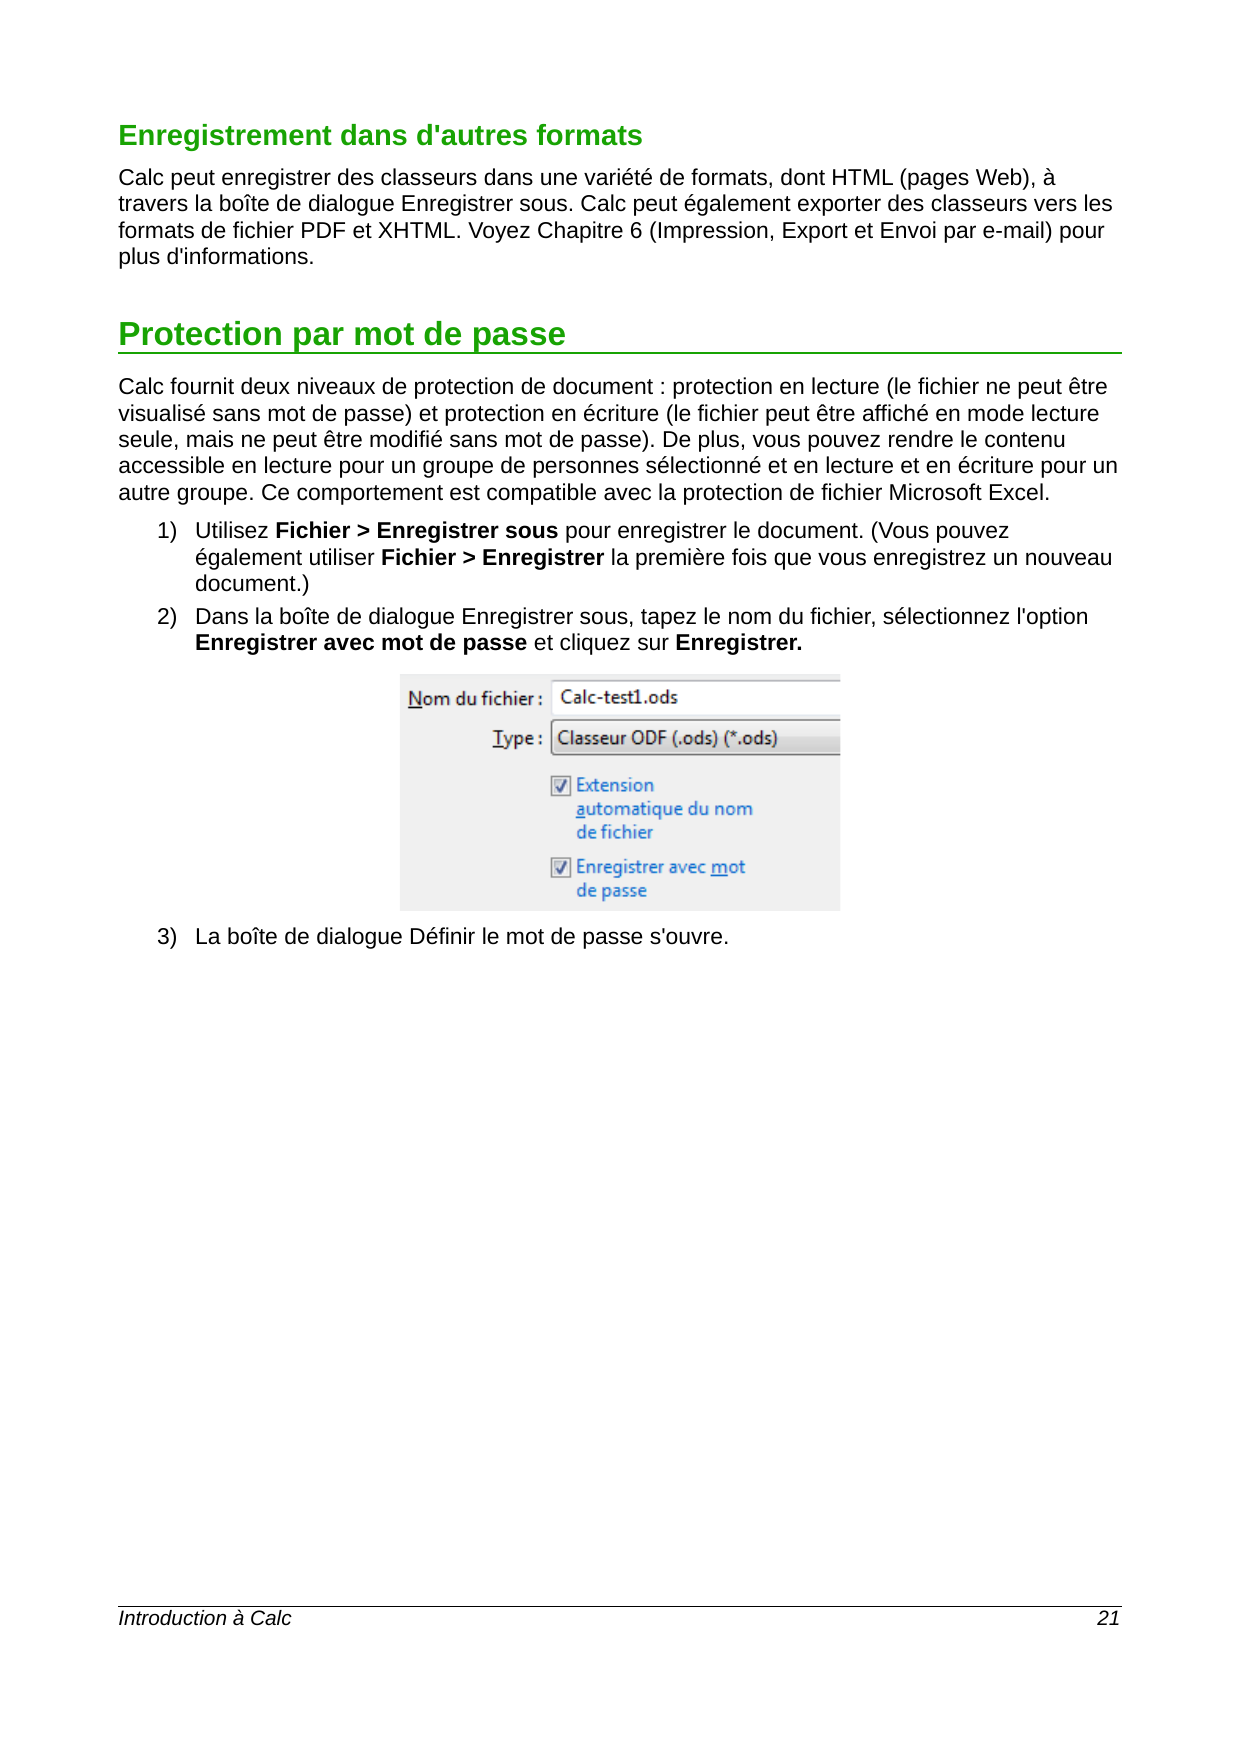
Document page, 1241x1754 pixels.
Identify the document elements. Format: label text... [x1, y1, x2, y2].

text Calc peut enregistrer des classeurs dans une variété de formats, dont HTML (pages Web), à travers la boîte de dialogue Enregistrer sous. Calc peut également exporter des classeurs vers les formats de fichier PDF et XHTML. Voyez Chapitre 6 (Impression, Export et Envoi par e-mail) pour plus d'informations. [118, 164, 1122, 269]
subtitle Enregistrement dans d'autres formats [118, 118, 1122, 152]
list La boîte de dialogue Définir le mot de passe s'ouvre. [177, 923, 1122, 949]
text Calc fournit deux niveaux de protection de document : protection en lecture (le fichier ne peut être visualisé sans mot de passe) et protection en écriture (le fichier peut être affiché en mode lecture seule, mais ne peut être modifié sans mot de passe). De plus, vous pouvez rendre le contenu accessible en lecture pour un groupe de personnes sélectionné et en lecture et en écriture pour un autre groupe. Ce comportement est compatible avec la protection de fichier Microsoft Excel. [118, 373, 1122, 505]
list Dans la boîte de dialogue Enregistrer sous, tapez le nom du fichier, sélectionnez l'option Enregistrer avec mot de passe et cliquez sur Enregistrer. [177, 603, 1122, 656]
subtitle Protection par mot de passe [118, 314, 1122, 352]
list Utilisez Fichier > Enregistrer sous pour enregistrer le document. (Vous pouvez également utiliser Fichier > Enregistrer la première fois que vous enregistrez un nouveau document.) [177, 517, 1122, 597]
picture [399, 674, 841, 911]
